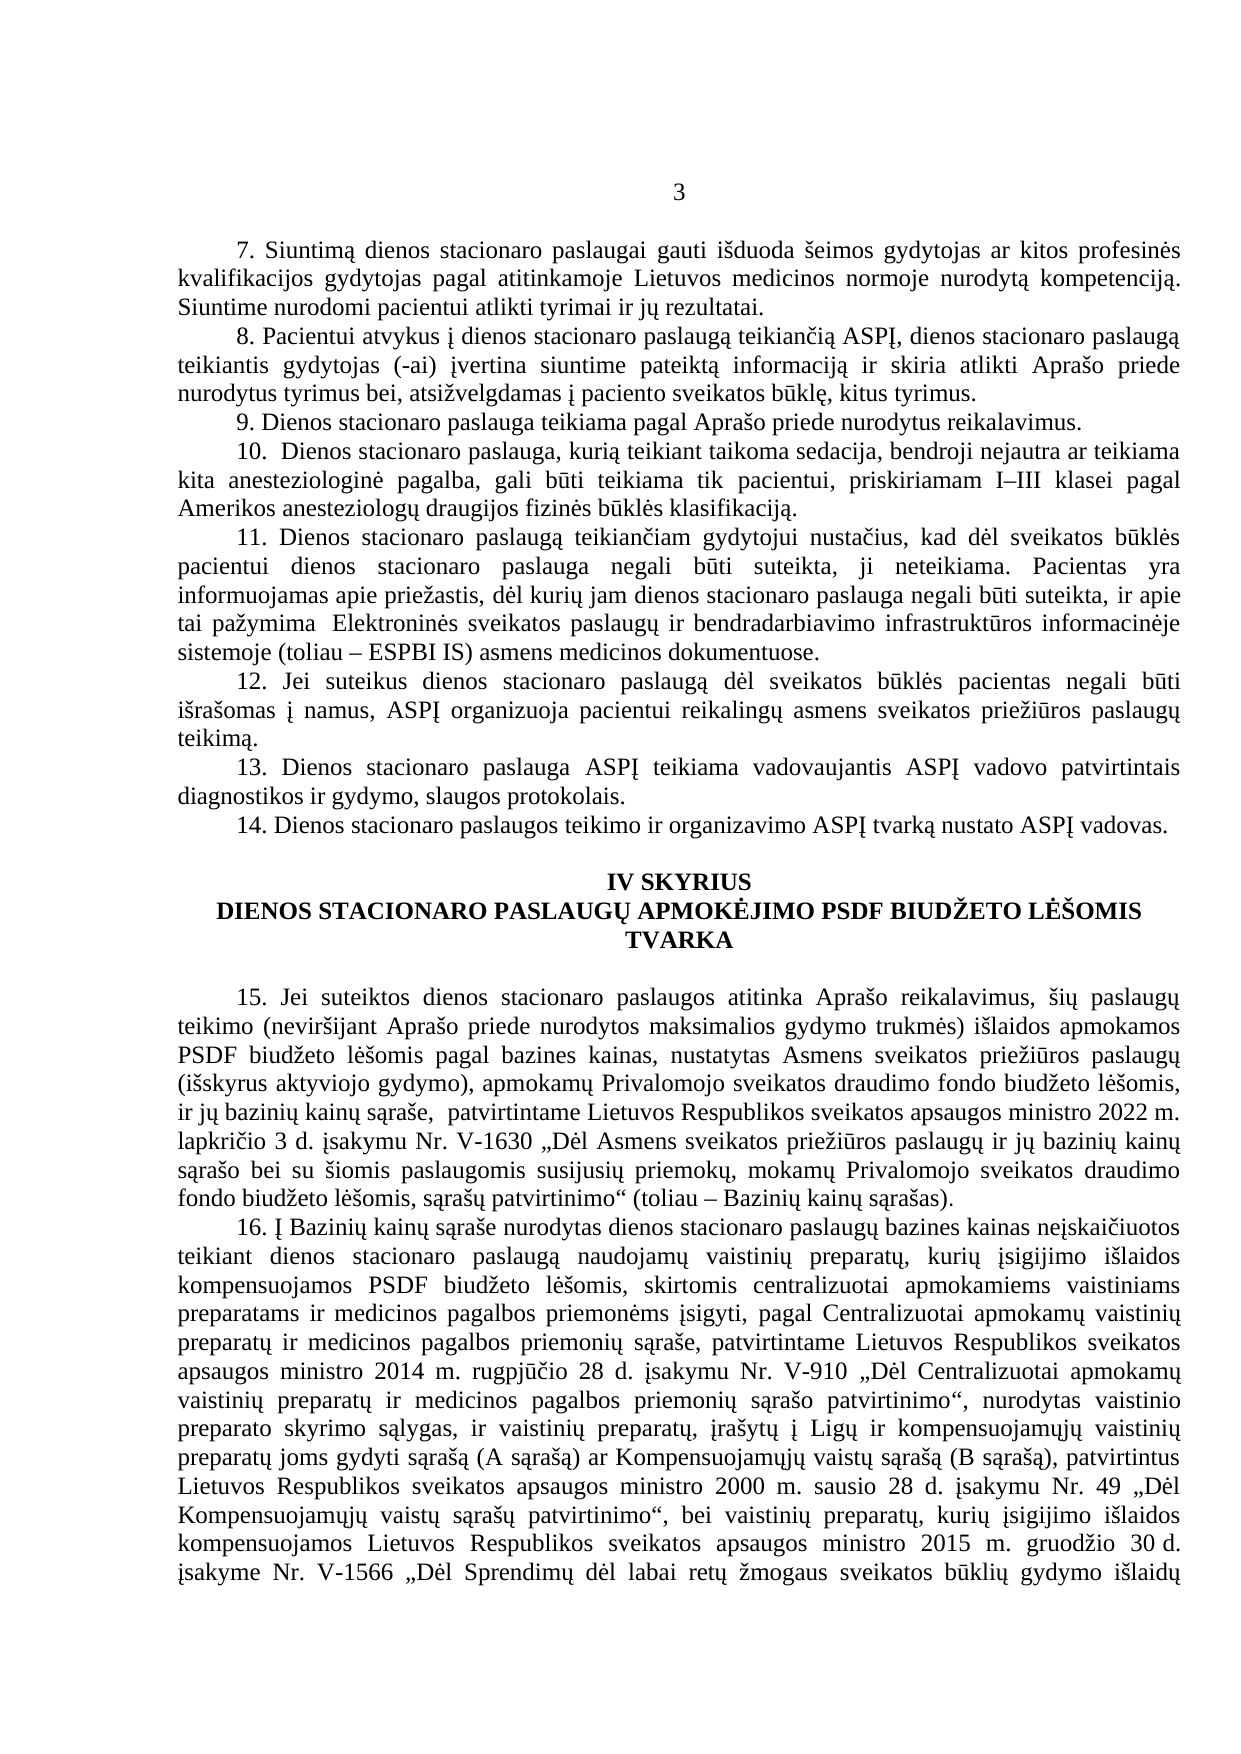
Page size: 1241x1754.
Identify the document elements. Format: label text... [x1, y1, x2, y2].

text 7. Siuntimą dienos stacionaro paslaugai gauti išduoda šeimos gydytojas ar kitos profesinės kvalifikacijos gydytojas pagal atitinkamoje Lietuvos medicinos normoje nurodytą kompetenciją. Siuntime nurodomi pacientui atlikti tyrimai ir jų rezultatai. [177, 235, 1181, 321]
text 13. Dienos stacionaro paslauga ASPĮ teikiama vadovaujantis ASPĮ vadovo patvirtintais diagnostikos ir gydymo, slaugos protokolais. [177, 752, 1181, 810]
text IV SKYRIUS [177, 867, 1181, 896]
text 8. Pacientui atvykus į dienos stacionaro paslaugą teikiančią ASPĮ, dienos stacionaro paslaugą teikiantis gydytojas (-ai) įvertina siuntime pateiktą informaciją ir skiria atlikti Aprašo priede nurodytus tyrimus bei, atsižvelgdamas į paciento sveikatos būklę, kitus tyrimus. [177, 321, 1181, 407]
text 11. Dienos stacionaro paslaugą teikiančiam gydytojui nustačius, kad dėl sveikatos būklės pacientui dienos stacionaro paslauga negali būti suteikta, ji neteikiama. Pacientas yra informuojamas apie priežastis, dėl kurių jam dienos stacionaro paslauga negali būti suteikta, ir apie tai pažymima Elektroninės sveikatos paslaugų ir bendradarbiavimo infrastruktūros informacinėje sistemoje (toliau – ESPBI IS) asmens medicinos dokumentuose. [177, 522, 1181, 666]
text 10. Dienos stacionaro paslauga, kurią teikiant taikoma sedacija, bendroji nejautra ar teikiama kita anesteziologinė pagalba, gali būti teikiama tik pacientui, priskiriamam I–III klasei pagal Amerikos anesteziologų draugijos fizinės būklės klasifikaciją. [177, 436, 1181, 522]
text 9. Dienos stacionaro paslauga teikiama pagal Aprašo priede nurodytus reikalavimus. [177, 407, 1181, 436]
text DIENOS STACIONARO PASLAUGŲ APMOKĖJIMO PSDF BIUDŽETO LĖŠOMIS TVARKA [177, 896, 1181, 953]
text 16. Į Bazinių kainų sąraše nurodytas dienos stacionaro paslaugų bazines kainas neįskaičiuotos teikiant dienos stacionaro paslaugą naudojamų vaistinių preparatų, kurių įsigijimo išlaidos kompensuojamos PSDF biudžeto lėšomis, skirtomis centralizuotai apmokamiems vaistiniams preparatams ir medicinos pagalbos priemonėms įsigyti, pagal Centralizuotai apmokamų vaistinių preparatų ir medicinos pagalbos priemonių sąraše, patvirtintame Lietuvos Respublikos sveikatos apsaugos ministro 2014 m. rugpjūčio 28 d. įsakymu Nr. V-910 „Dėl Centralizuotai apmokamų vaistinių preparatų ir medicinos pagalbos priemonių sąrašo patvirtinimo“, nurodytas vaistinio preparato skyrimo sąlygas, ir vaistinių preparatų, įrašytų į Ligų ir kompensuojamųjų vaistinių preparatų joms gydyti sąrašą (A sąrašą) ar Kompensuojamųjų vaistų sąrašą (B sąrašą), patvirtintus Lietuvos Respublikos sveikatos apsaugos ministro 2000 m. sausio 28 d. įsakymu Nr. 49 „Dėl Kompensuojamųjų vaistų sąrašų patvirtinimo“, bei vaistinių preparatų, kurių įsigijimo išlaidos kompensuojamos Lietuvos Respublikos sveikatos apsaugos ministro 2015 m. gruodžio 30 d. įsakyme Nr. V-1566 „Dėl Sprendimų dėl labai retų žmogaus sveikatos būklių gydymo išlaidų [177, 1212, 1181, 1586]
text 12. Jei suteikus dienos stacionaro paslaugą dėl sveikatos būklės pacientas negali būti išrašomas į namus, ASPĮ organizuoja pacientui reikalingų asmens sveikatos priežiūros paslaugų teikimą. [177, 666, 1181, 752]
text 14. Dienos stacionaro paslaugos teikimo ir organizavimo ASPĮ tvarką nustato ASPĮ vadovas. [177, 810, 1181, 838]
text 15. Jei suteiktos dienos stacionaro paslaugos atitinka Aprašo reikalavimus, šių paslaugų teikimo (neviršijant Aprašo priede nurodytos maksimalios gydymo trukmės) išlaidos apmokamos PSDF biudžeto lėšomis pagal bazines kainas, nustatytas Asmens sveikatos priežiūros paslaugų (išskyrus aktyviojo gydymo), apmokamų Privalomojo sveikatos draudimo fondo biudžeto lėšomis, ir jų bazinių kainų sąraše, patvirtintame Lietuvos Respublikos sveikatos apsaugos ministro 2022 m. lapkričio 3 d. įsakymu Nr. V-1630 „Dėl Asmens sveikatos priežiūros paslaugų ir jų bazinių kainų sąrašo bei su šiomis paslaugomis susijusių priemokų, mokamų Privalomojo sveikatos draudimo fondo biudžeto lėšomis, sąrašų patvirtinimo“ (toliau – Bazinių kainų sąrašas). [177, 982, 1181, 1212]
